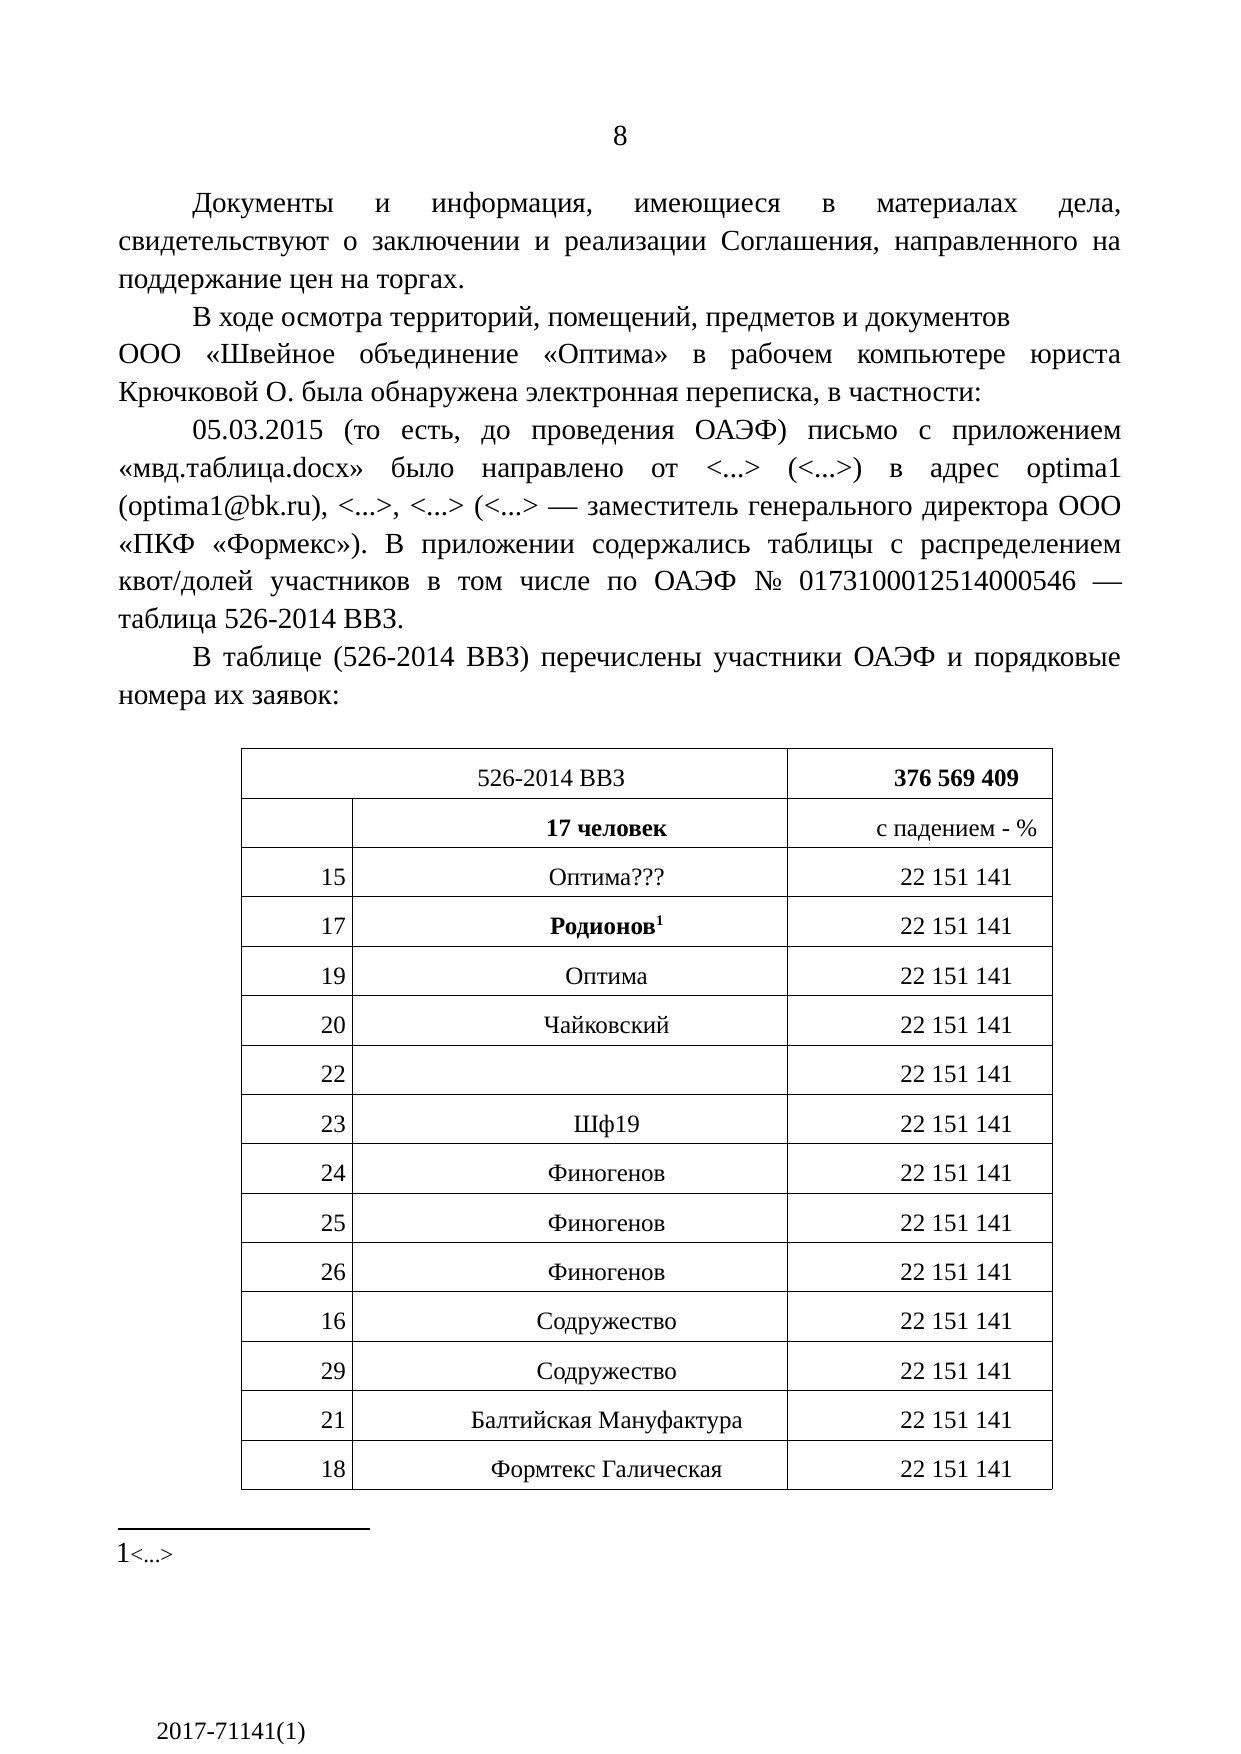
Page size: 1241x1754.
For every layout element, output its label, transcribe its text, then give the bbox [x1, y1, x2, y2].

table_cell 19 [242, 947, 352, 995]
table_cell 23 [242, 1095, 352, 1143]
table_cell 26 [242, 1243, 352, 1291]
table_cell Оптима??? [353, 848, 787, 896]
table_cell 22 151 141 [788, 1292, 1052, 1341]
text 05.03.2015 (то есть, до проведения ОАЭФ) письмо с приложением «мвд.таблица.docx» было направлено от <...> (<...>) в адрес optima1 (optima1@bk.ru), <...>, <...> (<...> — заместитель генерального директора ООО «ПКФ «Формекс»). В приложении содержались таблицы с распределением квот/долей участников в том числе по ОАЭФ № 0173100012514000546 — таблица 526-2014 ВВЗ. [118, 408, 1122, 635]
table_cell 22 151 141 [788, 1194, 1052, 1242]
table_cell 17 человек [353, 799, 787, 847]
table_cell 22 151 141 [788, 947, 1052, 995]
table_cell Оптима [353, 947, 787, 995]
table_cell с падением - % [788, 799, 1052, 847]
table_cell Родионов [353, 897, 787, 946]
table_header 376 569 409 [788, 749, 1052, 798]
table_cell Финогенов [353, 1243, 787, 1291]
table_cell 22 151 141 [788, 1342, 1052, 1390]
table_cell Содружество [353, 1342, 787, 1390]
table_cell 15 [242, 848, 352, 896]
table_cell Содружество [353, 1292, 787, 1341]
table_cell 22 151 141 [788, 1391, 1052, 1439]
table_cell [242, 799, 352, 847]
table_cell Шф19 [353, 1095, 787, 1143]
table_cell 21 [242, 1391, 352, 1439]
text В ходе осмотра территорий, помещений, предметов и документов ООО «Швейное объединение «Оптима» в рабочем компьютере юриста Крючковой О. была обнаружена электронная переписка, в частности: [118, 294, 1122, 408]
table_cell 22 151 141 [788, 1046, 1052, 1094]
text Документы и информация, имеющиеся в материалах дела, свидетельствуют о заключении и реализации Соглашения, направленного на поддержание цен на торгах. [118, 181, 1122, 294]
table_cell Финогенов [353, 1144, 787, 1193]
table_cell 22 151 141 [788, 1144, 1052, 1193]
table_cell 22 151 141 [788, 848, 1052, 896]
table_cell 18 [242, 1441, 352, 1489]
table_cell 22 151 141 [788, 897, 1052, 946]
table_cell 22 151 141 [788, 1243, 1052, 1291]
table_cell 22 151 141 [788, 1095, 1052, 1143]
table_cell 22 151 141 [788, 996, 1052, 1044]
table_cell 16 [242, 1292, 352, 1341]
table_cell 24 [242, 1144, 352, 1193]
table_cell 20 [242, 996, 352, 1044]
table_cell 22 151 141 [788, 1441, 1052, 1489]
table_cell 29 [242, 1342, 352, 1390]
table_cell [353, 1046, 787, 1094]
table_cell Балтийская Мануфактура [353, 1391, 787, 1439]
table_cell Чайковский [353, 996, 787, 1044]
table_cell Формтекс Галическая [353, 1441, 787, 1489]
table_cell 22 [242, 1046, 352, 1094]
table_header 526-2014 ВВЗ [242, 749, 787, 798]
table_cell 17 [242, 897, 352, 946]
text В таблице (526-2014 ВВЗ) перечислены участники ОАЭФ и порядковые номера их заявок: [118, 635, 1122, 711]
table_cell Финогенов [353, 1194, 787, 1242]
table_cell 25 [242, 1194, 352, 1242]
